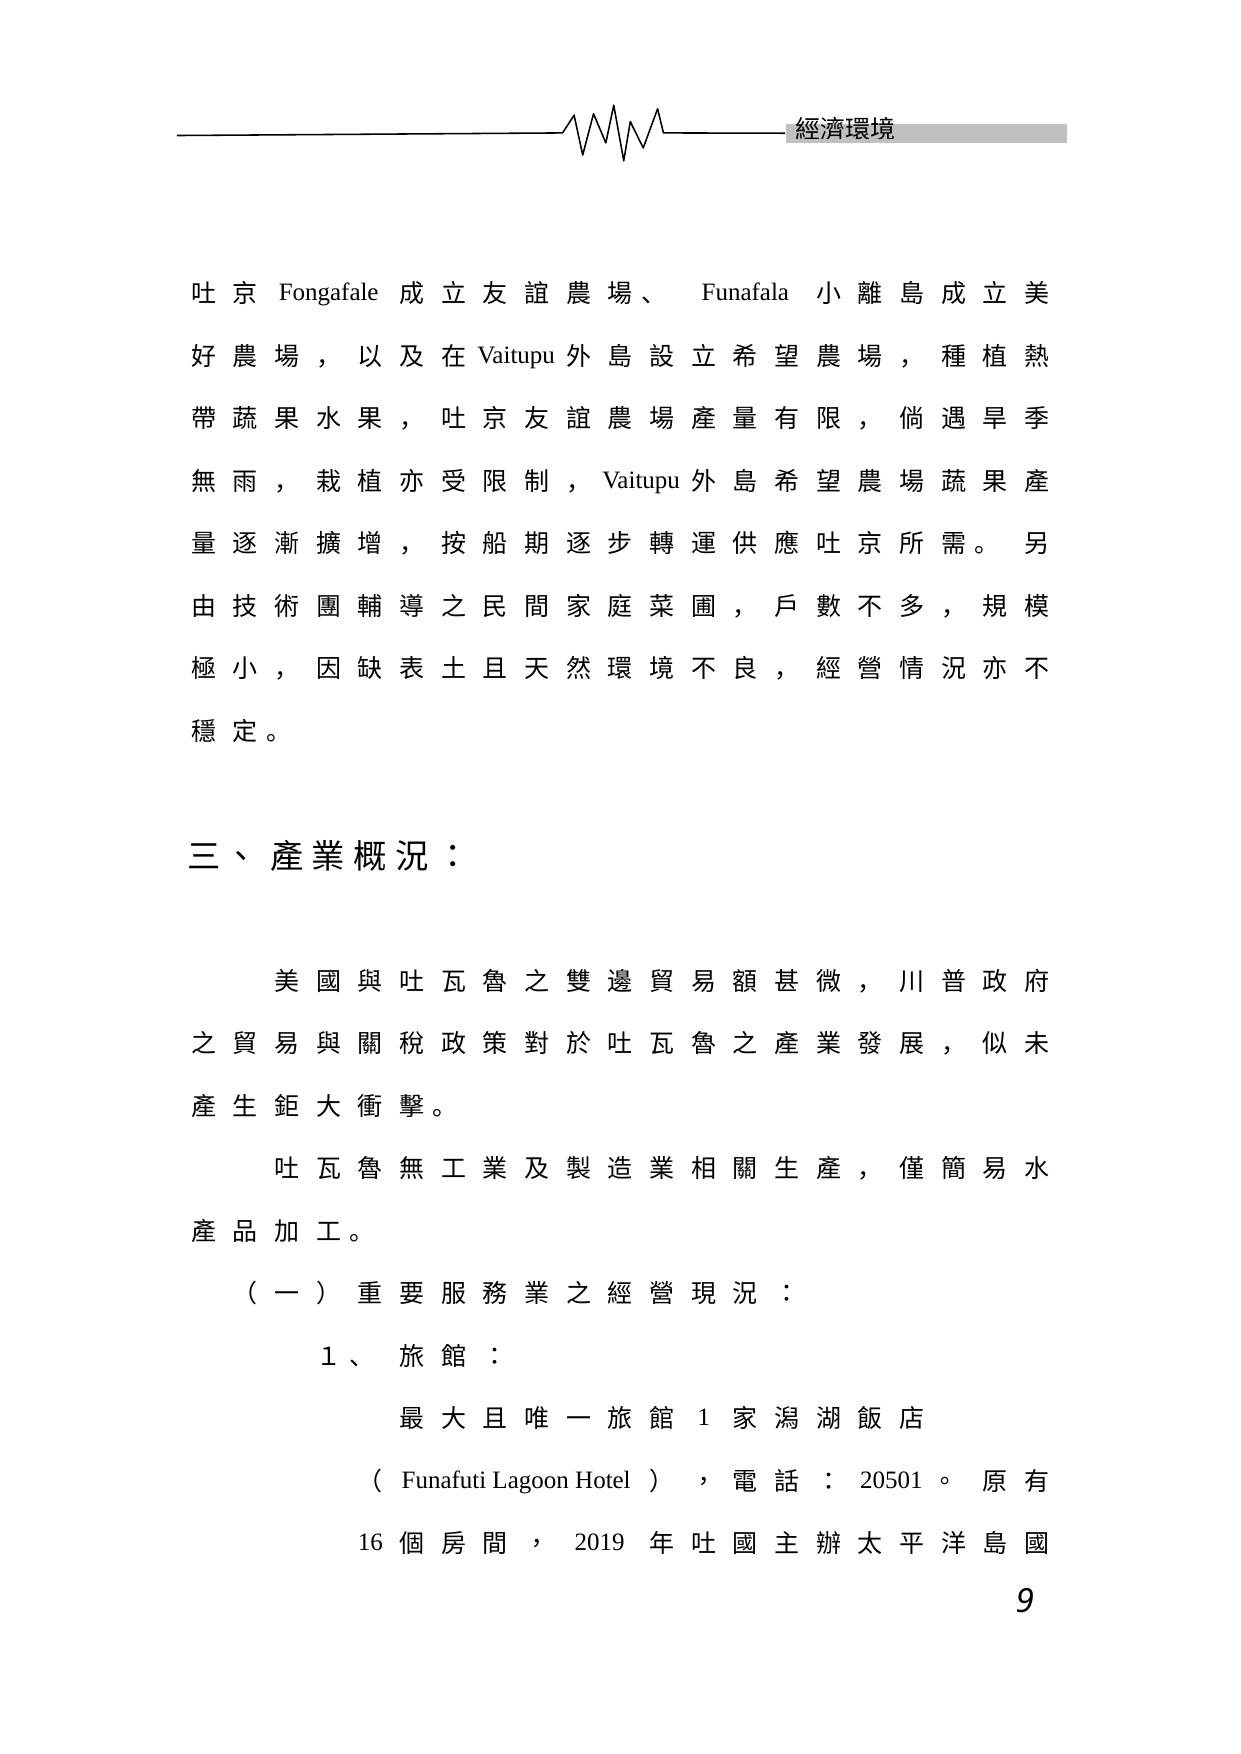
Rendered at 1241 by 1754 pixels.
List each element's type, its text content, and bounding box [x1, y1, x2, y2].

text 美國與吐瓦魯之雙邊貿易額甚微，川普政府之貿易與關稅政策對於吐瓦魯之產業發展，似未產生鉅大衝擊。 [183, 938, 1058, 1125]
text 吐京Fongafale成立友誼農場、Funafala小離島成立美好農場，以及在Vaitupu外島設立希望農場，種植熱帶蔬果水果，吐京友誼農場產量有限，倘遇旱季無雨，栽植亦受限制，Vaitupu外島希望農場蔬果產量逐漸擴增，按船期逐步轉運供應吐京所需。另由技術團輔導之民間家庭菜圃，戶數不多，規模極小，因缺表土且天然環境不良，經營情況亦不穩定。 [183, 250, 1058, 750]
text 三、產業概況： [183, 813, 1058, 875]
text 吐瓦魯無工業及製造業相關生產，僅簡易水產品加工。 [183, 1125, 1058, 1250]
text （一）重要服務業之經營現況： [207, 1250, 1058, 1313]
text 最大且唯一旅館1家潟湖飯店（Funafuti Lagoon Hotel），電話：20501。原有16個房間，2019年吐國主辦太平洋島國 [330, 1375, 1058, 1563]
text １、旅館： [281, 1313, 1058, 1375]
